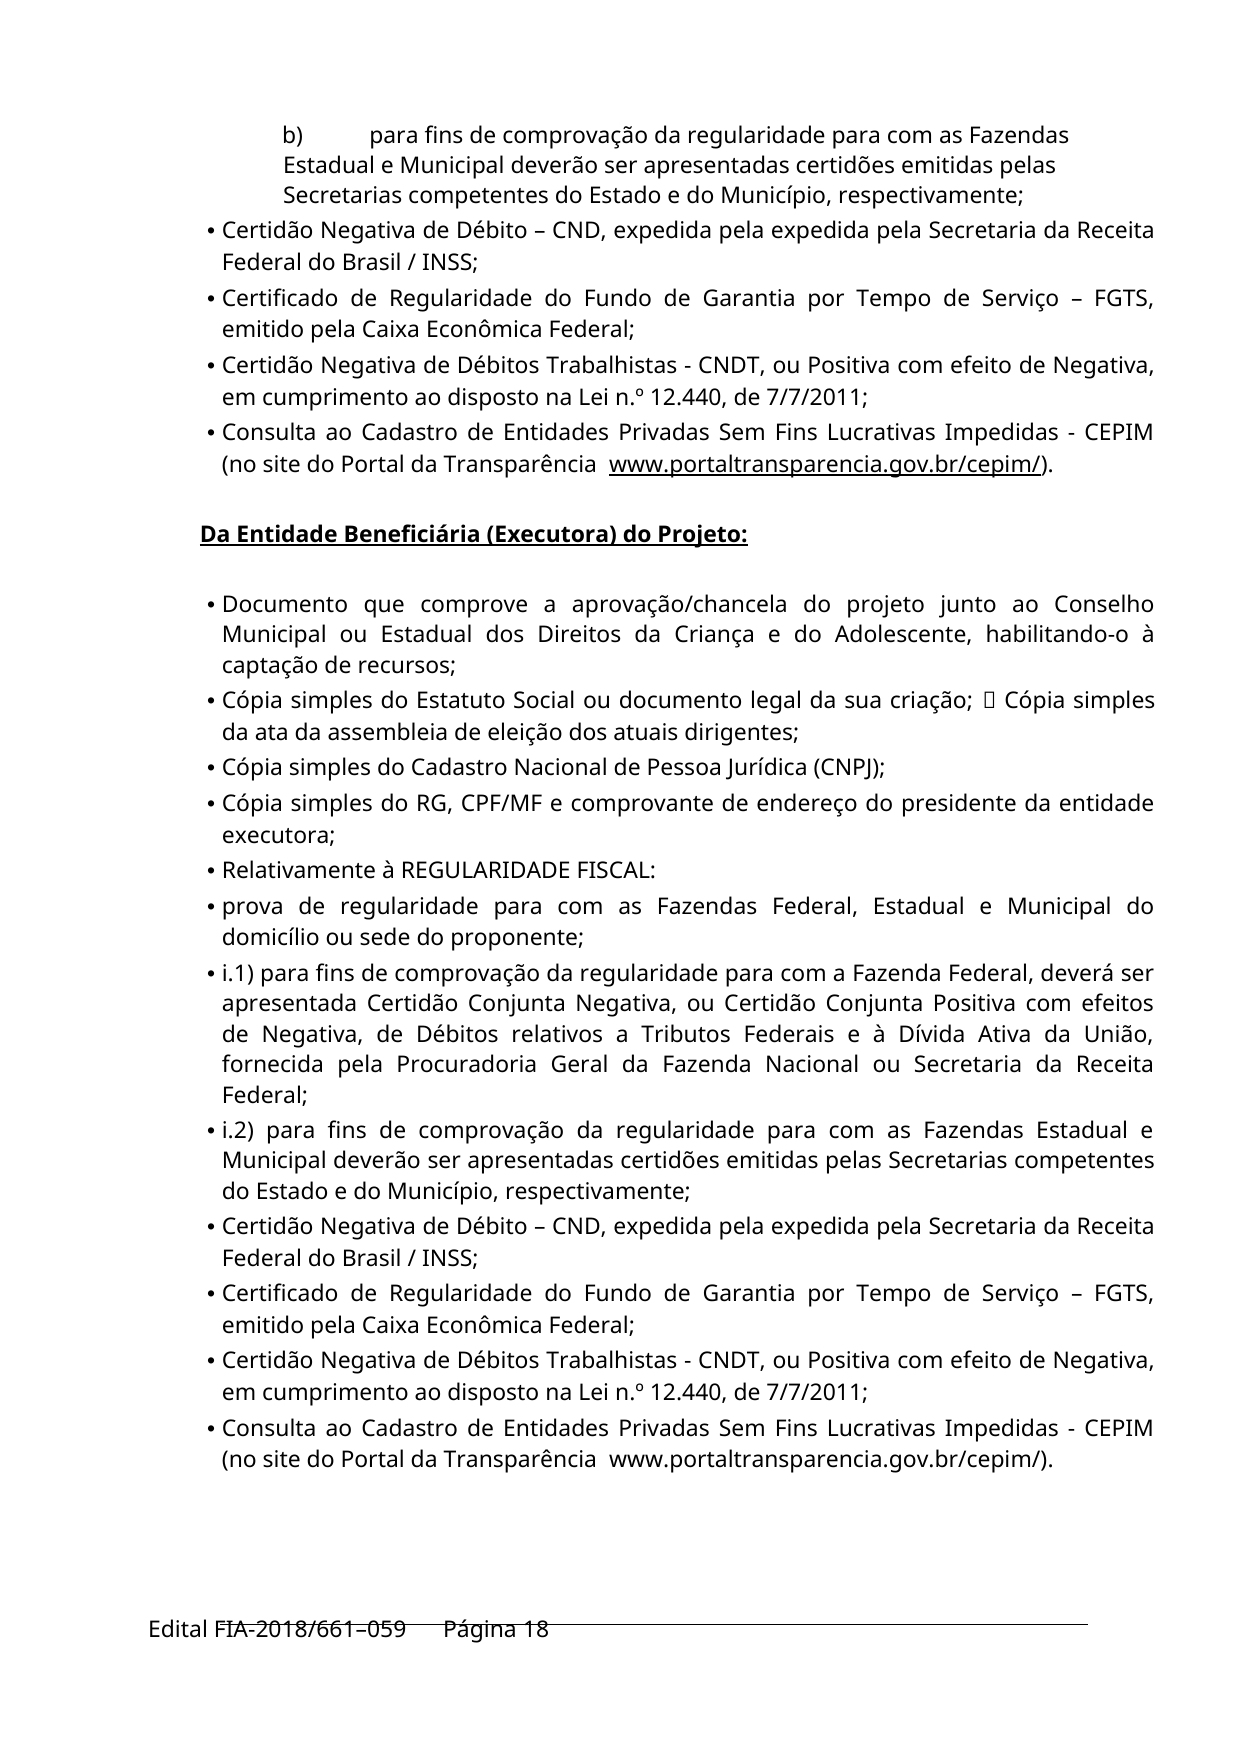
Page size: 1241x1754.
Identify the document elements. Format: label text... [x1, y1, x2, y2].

list Cópia simples do Cadastro Nacional de Pessoa Jurídica (CNPJ); [207, 751, 1155, 783]
list Certidão Negativa de Débitos Trabalhistas - CNDT, ou Positiva com efeito de Negativa, em cumprimento ao disposto na Lei n.º 12.440, de 7/7/2011; [207, 1344, 1155, 1407]
list Certidão Negativa de Débitos Trabalhistas - CNDT, ou Positiva com efeito de Negativa, em cumprimento ao disposto na Lei n.º 12.440, de 7/7/2011; [207, 349, 1155, 412]
list prova de regularidade para com as Fazendas Federal, Estadual e Municipal do domicílio ou sede do proponente; [207, 890, 1155, 953]
list i.1) para fins de comprovação da regularidade para com a Fazenda Federal, deverá ser apresentada Certidão Conjunta Negativa, ou Certidão Conjunta Positiva com efeitos de Negativa, de Débitos relativos a Tributos Federais e à Dívida Ativa da União, fornecida pela Procuradoria Geral da Fazenda Nacional ou Secretaria da Receita Federal; [207, 957, 1155, 1110]
list Consulta ao Cadastro de Entidades Privadas Sem Fins Lucrativas Impedidas - CEPIM (no site do Portal da Transparência www.portaltransparencia.gov.br/cepim/). [207, 416, 1155, 479]
text Da Entidade Beneficiária (Executora) do Projeto: [199, 518, 1157, 549]
list Consulta ao Cadastro de Entidades Privadas Sem Fins Lucrativas Impedidas - CEPIM (no site do Portal da Transparência www.portaltransparencia.gov.br/cepim/). [207, 1412, 1155, 1474]
list Cópia simples do Estatuto Social ou documento legal da sua criação;  Cópia simples da ata da assembleia de eleição dos atuais dirigentes; [207, 684, 1155, 747]
list Certidão Negativa de Débito – CND, expedida pela expedida pela Secretaria da Receita Federal do Brasil / INSS; [207, 214, 1155, 277]
list Certificado de Regularidade do Fundo de Garantia por Tempo de Serviço – FGTS, emitido pela Caixa Econômica Federal; [207, 1277, 1155, 1340]
list Documento que comprove a aprovação/chancela do projeto junto ao Conselho Municipal ou Estadual dos Direitos da Criança e do Adolescente, habilitando-o à captação de recursos; [207, 588, 1155, 680]
list Relativamente à REGULARIDADE FISCAL: [207, 854, 1155, 885]
list Certificado de Regularidade do Fundo de Garantia por Tempo de Serviço – FGTS, emitido pela Caixa Econômica Federal; [207, 282, 1155, 344]
list para fins de comprovação da regularidade para com as Fazendas Estadual e Municipal deverão ser apresentadas certidões emitidas pelas Secretarias competentes do Estado e do Município, respectivamente; [282, 118, 1123, 210]
list Certidão Negativa de Débito – CND, expedida pela expedida pela Secretaria da Receita Federal do Brasil / INSS; [207, 1210, 1155, 1273]
list Cópia simples do RG, CPF/MF e comprovante de endereço do presidente da entidade executora; [207, 787, 1155, 850]
list i.2) para fins de comprovação da regularidade para com as Fazendas Estadual e Municipal deverão ser apresentadas certidões emitidas pelas Secretarias competentes do Estado e do Município, respectivamente; [207, 1114, 1155, 1206]
